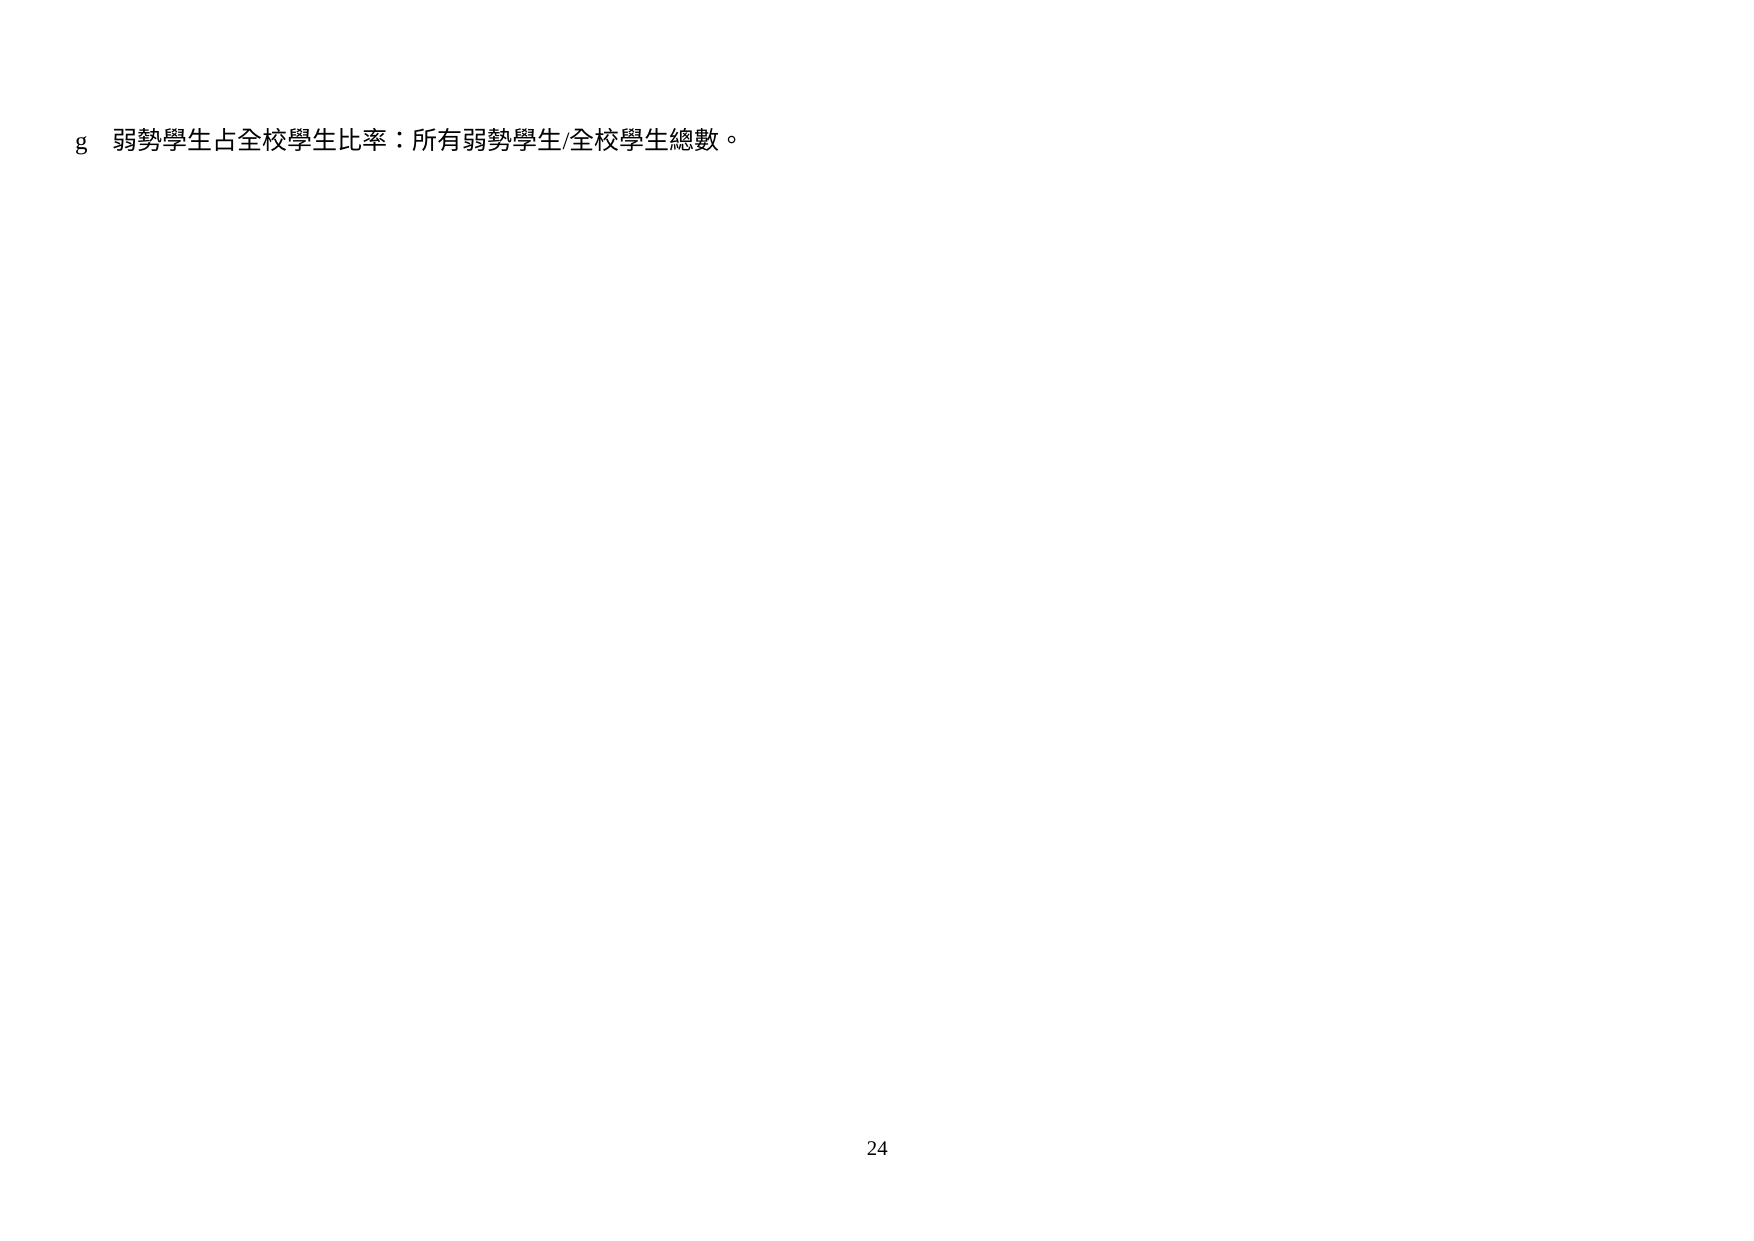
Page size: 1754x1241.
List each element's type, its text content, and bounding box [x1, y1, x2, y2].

list 弱勢學生占全校學生比率：所有弱勢學生/全校學生總數。 [75, 120, 1679, 156]
